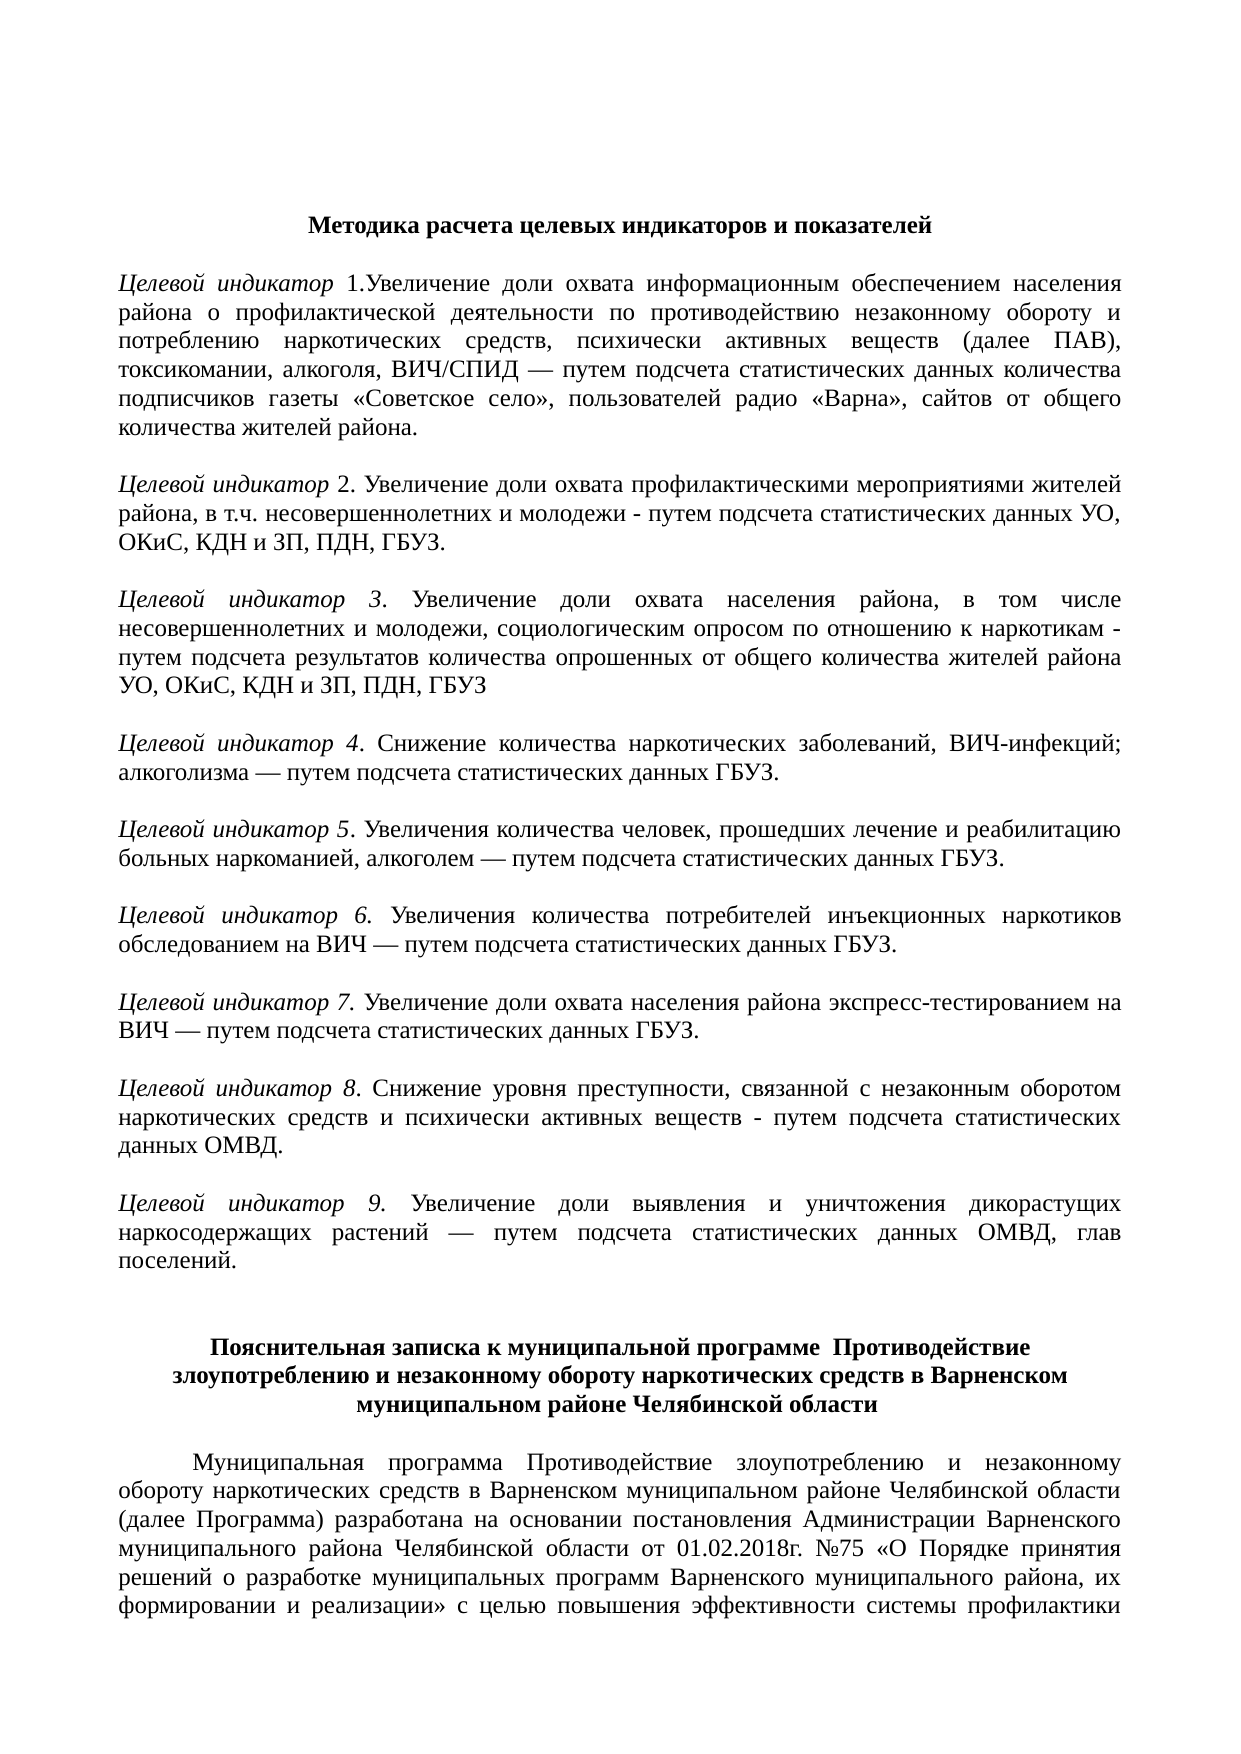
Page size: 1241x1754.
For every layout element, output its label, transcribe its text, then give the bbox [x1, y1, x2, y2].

text Целевой индикатор 9. Увеличение доли выявления и уничтожения дикорастущих наркосодержащих растений — путем подсчета статистических данных ОМВД, глав поселений. [118, 1188, 1122, 1274]
text Целевой индикатор 7. Увеличение доли охвата населения района экспресс-тестированием на ВИЧ — путем подсчета статистических данных ГБУЗ. [118, 987, 1122, 1044]
text Целевой индикатор 1.Увеличение доли охвата информационным обеспечением населения района о профилактической деятельности по противодействию незаконному обороту и потреблению наркотических средств, психически активных веществ (далее ПАВ), токсикомании, алкоголя, ВИЧ/СПИД — путем подсчета статистических данных количества подписчиков газеты «Советское село», пользователей радио «Варна», сайтов от общего количества жителей района. [118, 268, 1122, 440]
text Целевой индикатор 5. Увеличения количества человек, прошедших лечение и реабилитацию больных наркоманией, алкоголем — путем подсчета статистических данных ГБУЗ. [118, 814, 1122, 872]
text Пояснительная записка к муниципальной программе Противодействие злоупотреблению и незаконному обороту наркотических средств в Варненском муниципальном районе Челябинской области [118, 1332, 1122, 1418]
text Муниципальная программа Противодействие злоупотреблению и незаконному обороту наркотических средств в Варненском муниципальном районе Челябинской области (далее Программа) разработана на основании постановления Администрации Варненского муниципального района Челябинской области от 01.02.2018г. №75 «О Порядке принятия решений о разработке муниципальных программ Варненского муниципального района, их формировании и реализации» с целью повышения эффективности системы профилактики [118, 1447, 1122, 1619]
text Целевой индикатор 2. Увеличение доли охвата профилактическими мероприятиями жителей района, в т.ч. несовершеннолетних и молодежи - путем подсчета статистических данных УО, ОКиС, КДН и ЗП, ПДН, ГБУЗ. [118, 469, 1122, 555]
text Методика расчета целевых индикаторов и показателей [118, 210, 1122, 239]
text Целевой индикатор 3. Увеличение доли охвата населения района, в том числе несовершеннолетних и молодежи, социологическим опросом по отношению к наркотикам -путем подсчета результатов количества опрошенных от общего количества жителей района УО, ОКиС, КДН и ЗП, ПДН, ГБУЗ [118, 584, 1122, 699]
text Целевой индикатор 4. Снижение количества наркотических заболеваний, ВИЧ-инфекций; алкоголизма — путем подсчета статистических данных ГБУЗ. [118, 728, 1122, 785]
text Целевой индикатор 8. Снижение уровня преступности, связанной с незаконным оборотом наркотических средств и психически активных веществ - путем подсчета статистических данных ОМВД. [118, 1073, 1122, 1159]
text Целевой индикатор 6. Увеличения количества потребителей инъекционных наркотиков обследованием на ВИЧ — путем подсчета статистических данных ГБУЗ. [118, 900, 1122, 958]
